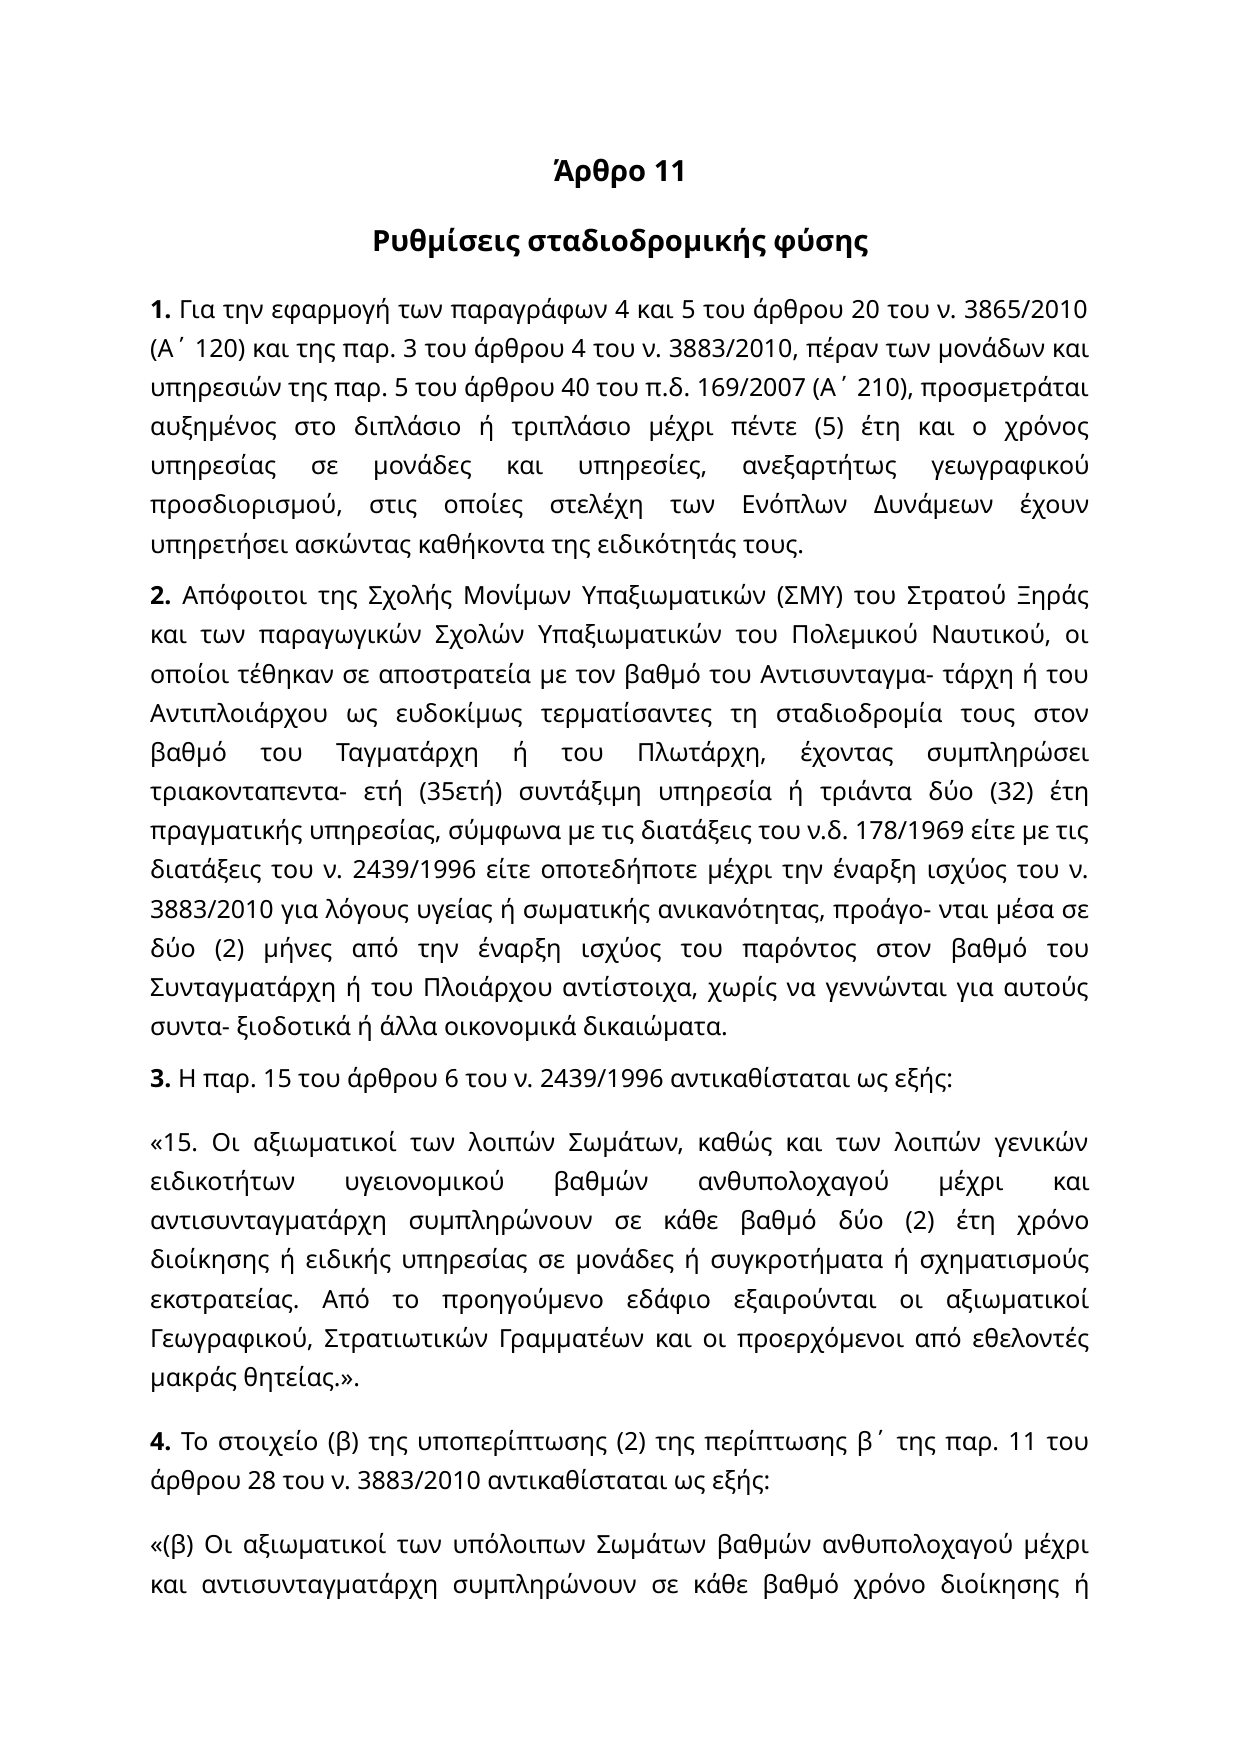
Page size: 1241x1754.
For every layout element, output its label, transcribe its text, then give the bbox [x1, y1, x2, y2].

subtitle Άρθρο 11 [150, 150, 1090, 190]
text 4. Το στοιχείο (β) της υποπερίπτωσης (2) της περίπτωσης β΄ της παρ. 11 του άρθρου 28 του ν. 3883/2010 αντικαθίσταται ως εξής: [150, 1424, 1090, 1497]
text 3. Η παρ. 15 του άρθρου 6 του ν. 2439/1996 αντικαθίσταται ως εξής: [150, 1060, 1090, 1094]
text «(β) Οι αξιωματικοί των υπόλοιπων Σωμάτων βαθμών ανθυπολοχαγού μέχρι και αντισυνταγματάρχη συμπληρώνουν σε κάθε βαθμό χρόνο διοίκησης ή [150, 1527, 1090, 1600]
text «15. Οι αξιωματικοί των λοιπών Σωμάτων, καθώς και των λοιπών γενικών ειδικοτήτων υγειονομικού βαθμών ανθυπολοχαγού μέχρι και αντισυνταγματάρχη συμπληρώνουν σε κάθε βαθμό δύο (2) έτη χρόνο διοίκησης ή ειδικής υπηρεσίας σε μονάδες ή συγκροτήματα ή σχηματισμούς εκστρατείας. Από το προηγούμενο εδάφιο εξαιρούνται οι αξιωματικοί Γεωγραφικού, Στρατιωτικών Γραμματέων και οι προερχόμενοι από εθελοντές μακράς θητείας.». [150, 1124, 1090, 1394]
text 1. Για την εφαρμογή των παραγράφων 4 και 5 του άρθρου 20 του ν. 3865/2010 (Α΄ 120) και της παρ. 3 του άρθρου 4 του ν. 3883/2010, πέραν των μονάδων και υπηρεσιών της παρ. 5 του άρθρου 40 του π.δ. 169/2007 (Α΄ 210), προσμετράται αυξημένος στο διπλάσιο ή τριπλάσιο μέχρι πέντε (5) έτη και ο χρόνος υπηρεσίας σε μονάδες και υπηρεσίες, ανεξαρτήτως γεωγραφικού προσδιορισμού, στις οποίες στελέχη των Ενόπλων Δυνάμεων έχουν υπηρετήσει ασκώντας καθήκοντα της ειδικότητάς τους. [150, 291, 1090, 560]
text 2. Απόφοιτοι της Σχολής Μονίμων Υπαξιωματικών (ΣΜΥ) του Στρατού Ξηράς και των παραγωγικών Σχολών Υπαξιωματικών του Πολεμικού Ναυτικού, οι οποίοι τέθηκαν σε αποστρατεία με τον βαθμό του Αντισυνταγμα- τάρχη ή του Αντιπλοιάρχου ως ευδοκίμως τερματίσαντες τη σταδιοδρομία τους στον βαθμό του Ταγματάρχη ή του Πλωτάρχη, έχοντας συμπληρώσει τριακονταπεντα- ετή (35ετή) συντάξιμη υπηρεσία ή τριάντα δύο (32) έτη πραγματικής υπηρεσίας, σύμφωνα με τις διατάξεις του ν.δ. 178/1969 είτε με τις διατάξεις του ν. 2439/1996 είτε οποτεδήποτε μέχρι την έναρξη ισχύος του ν. 3883/2010 για λόγους υγείας ή σωματικής ανικανότητας, προάγο- νται μέσα σε δύο (2) μήνες από την έναρξη ισχύος του παρόντος στον βαθμό του Συνταγματάρχη ή του Πλοιάρχου αντίστοιχα, χωρίς να γεννώνται για αυτούς συντα- ξιοδοτικά ή άλλα οικονομικά δικαιώματα. [150, 578, 1090, 1043]
subtitle Ρυθμίσεις σταδιοδρομικής φύσης [150, 221, 1090, 260]
